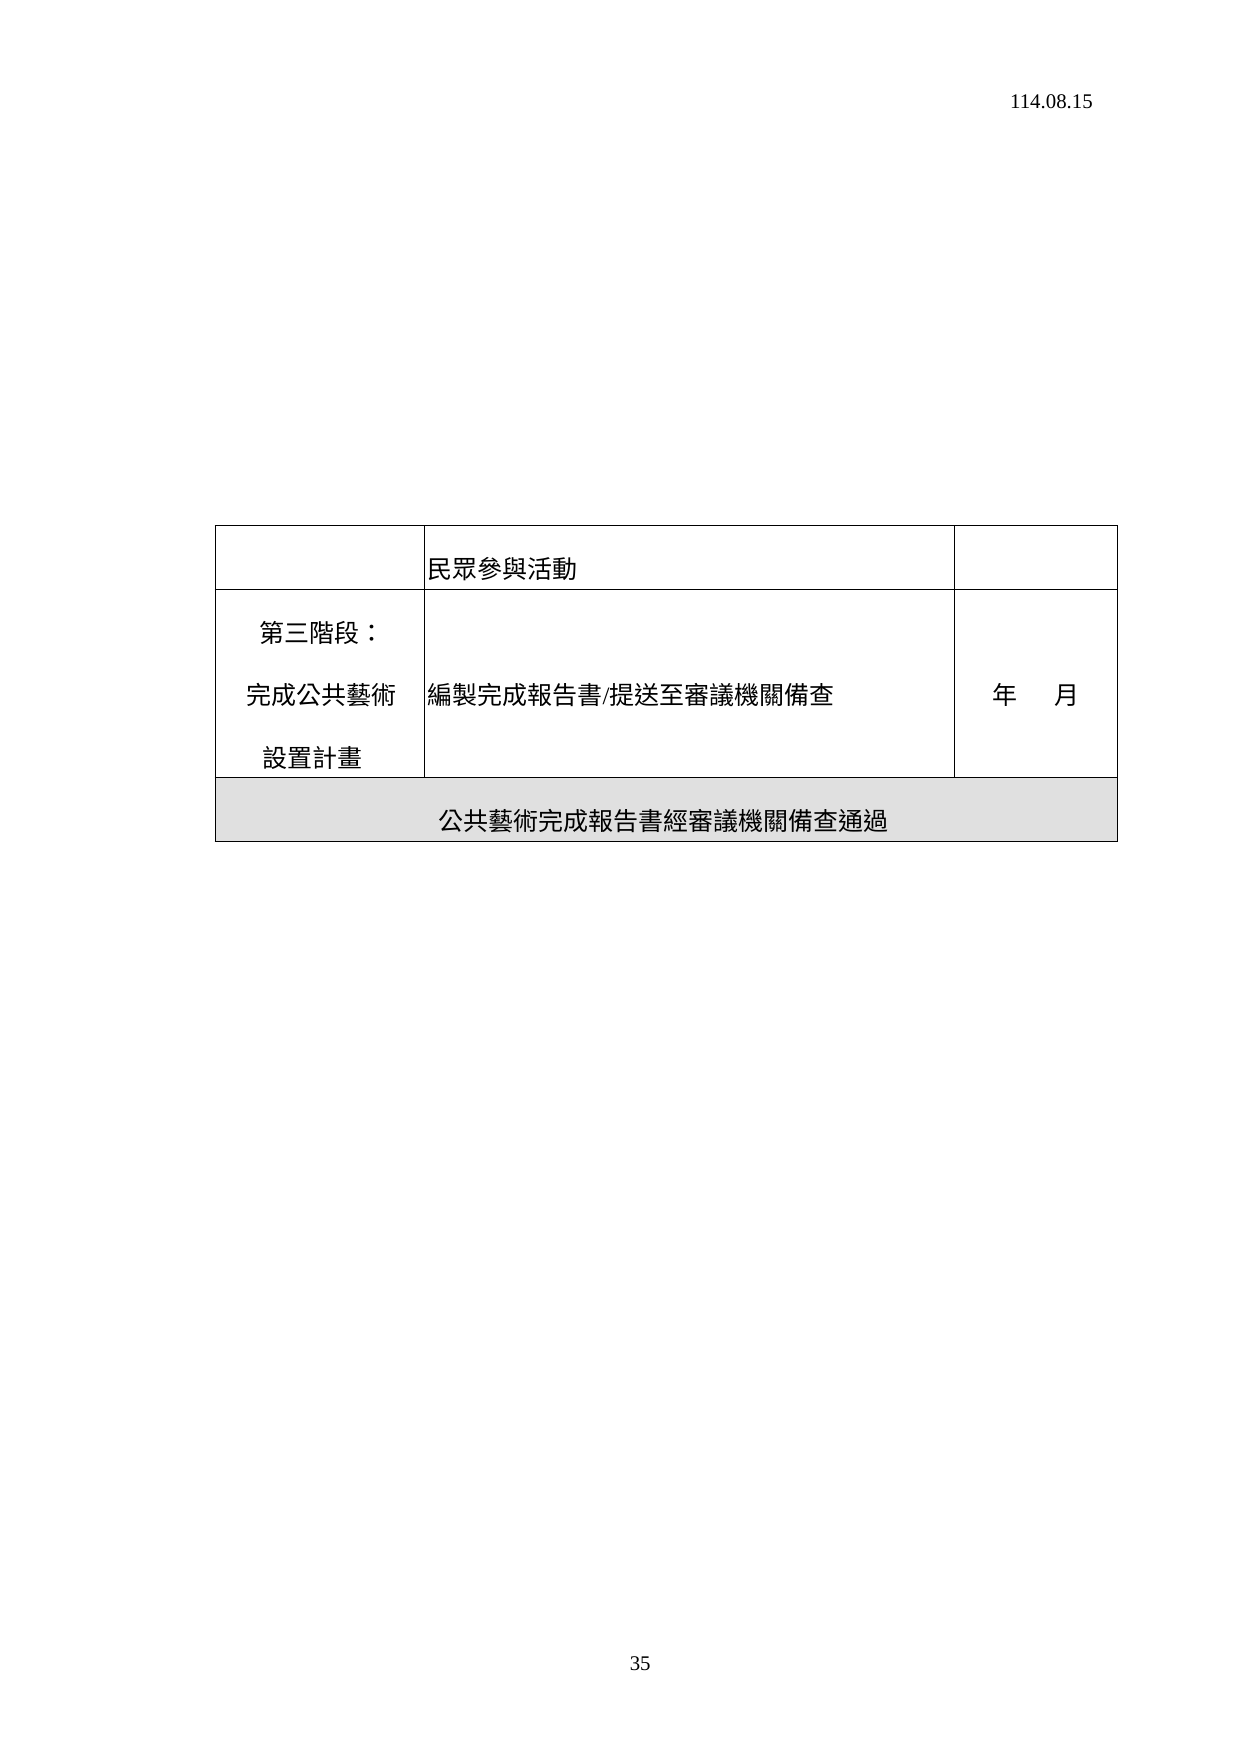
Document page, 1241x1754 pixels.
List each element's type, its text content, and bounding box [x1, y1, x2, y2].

table_cell [955, 526, 1117, 589]
table_cell 年 月 [955, 590, 1117, 777]
table_cell 第三階段： 完成公共藝術設置計畫 [216, 590, 424, 777]
table_cell 編製完成報告書/提送至審議機關備查 [425, 590, 954, 777]
table_cell 公共藝術完成報告書經審議機關備查通過 [216, 778, 1117, 841]
table_cell [216, 526, 424, 589]
table_cell 民眾參與活動 [425, 526, 954, 589]
